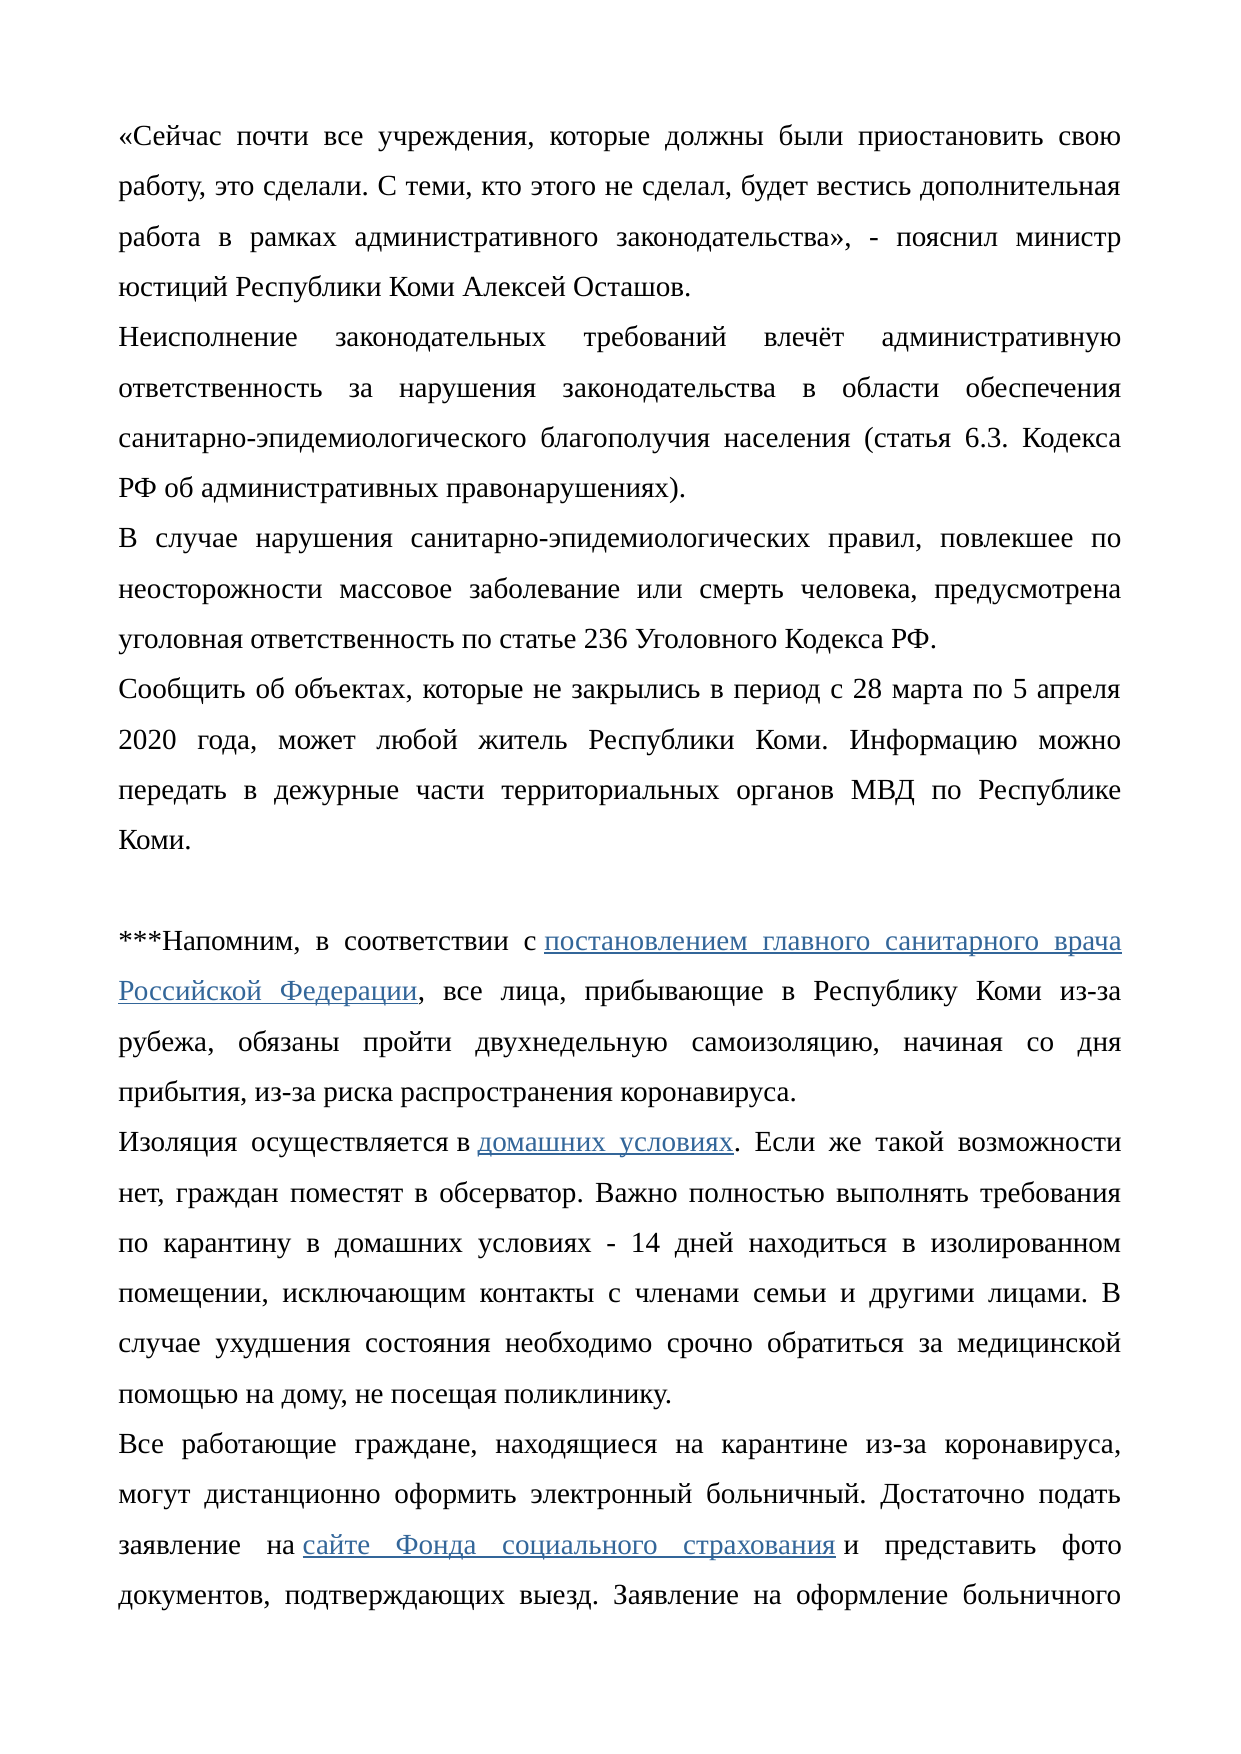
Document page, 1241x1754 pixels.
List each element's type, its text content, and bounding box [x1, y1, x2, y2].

text Все работающие граждане, находящиеся на карантине из-за коронавируса, могут дистанционно оформить электронный больничный. Достаточно подать заявление на сайте Фонда социального страхования и представить фото документов, подтверждающих выезд. Заявление на оформление больничного [118, 1426, 1122, 1611]
text Изоляция осуществляется в домашних условиях. Если же такой возможности нет, граждан поместят в обсерватор. Важно полностью выполнять требования по карантину в домашних условиях - 14 дней находиться в изолированном помещении, исключающим контакты с членами семьи и другими лицами. В случае ухудшения состояния необходимо срочно обратиться за медицинской помощью на дому, не посещая поликлинику. [118, 1124, 1122, 1409]
text ***Напомним, в соответствии с постановлением главного санитарного врача Российской Федерации, все лица, прибывающие в Республику Коми из-за рубежа, обязаны пройти двухнедельную самоизоляцию, начиная со дня прибытия, из-за риска распространения коронавируса. [118, 923, 1122, 1108]
text Сообщить об объектах, которые не закрылись в период с 28 марта по 5 апреля 2020 года, может любой житель Республики Коми. Информацию можно передать в дежурные части территориальных органов МВД по Республике Коми. [118, 672, 1122, 856]
text Неисполнение законодательных требований влечёт административную ответственность за нарушения законодательства в области обеспечения санитарно-эпидемиологического благополучия населения (статья 6.3. Кодекса РФ об административных правонарушениях). [118, 319, 1122, 504]
text В случае нарушения санитарно-эпидемиологических правил, повлекшее по неосторожности массовое заболевание или смерть человека, предусмотрена уголовная ответственность по статье 236 Уголовного Кодекса РФ. [118, 521, 1122, 655]
text «Сейчас почти все учреждения, которые должны были приостановить свою работу, это сделали. С теми, кто этого не сделал, будет вестись дополнительная работа в рамках административного законодательства», - пояснил министр юстиций Республики Коми Алексей Осташов. [118, 118, 1122, 303]
